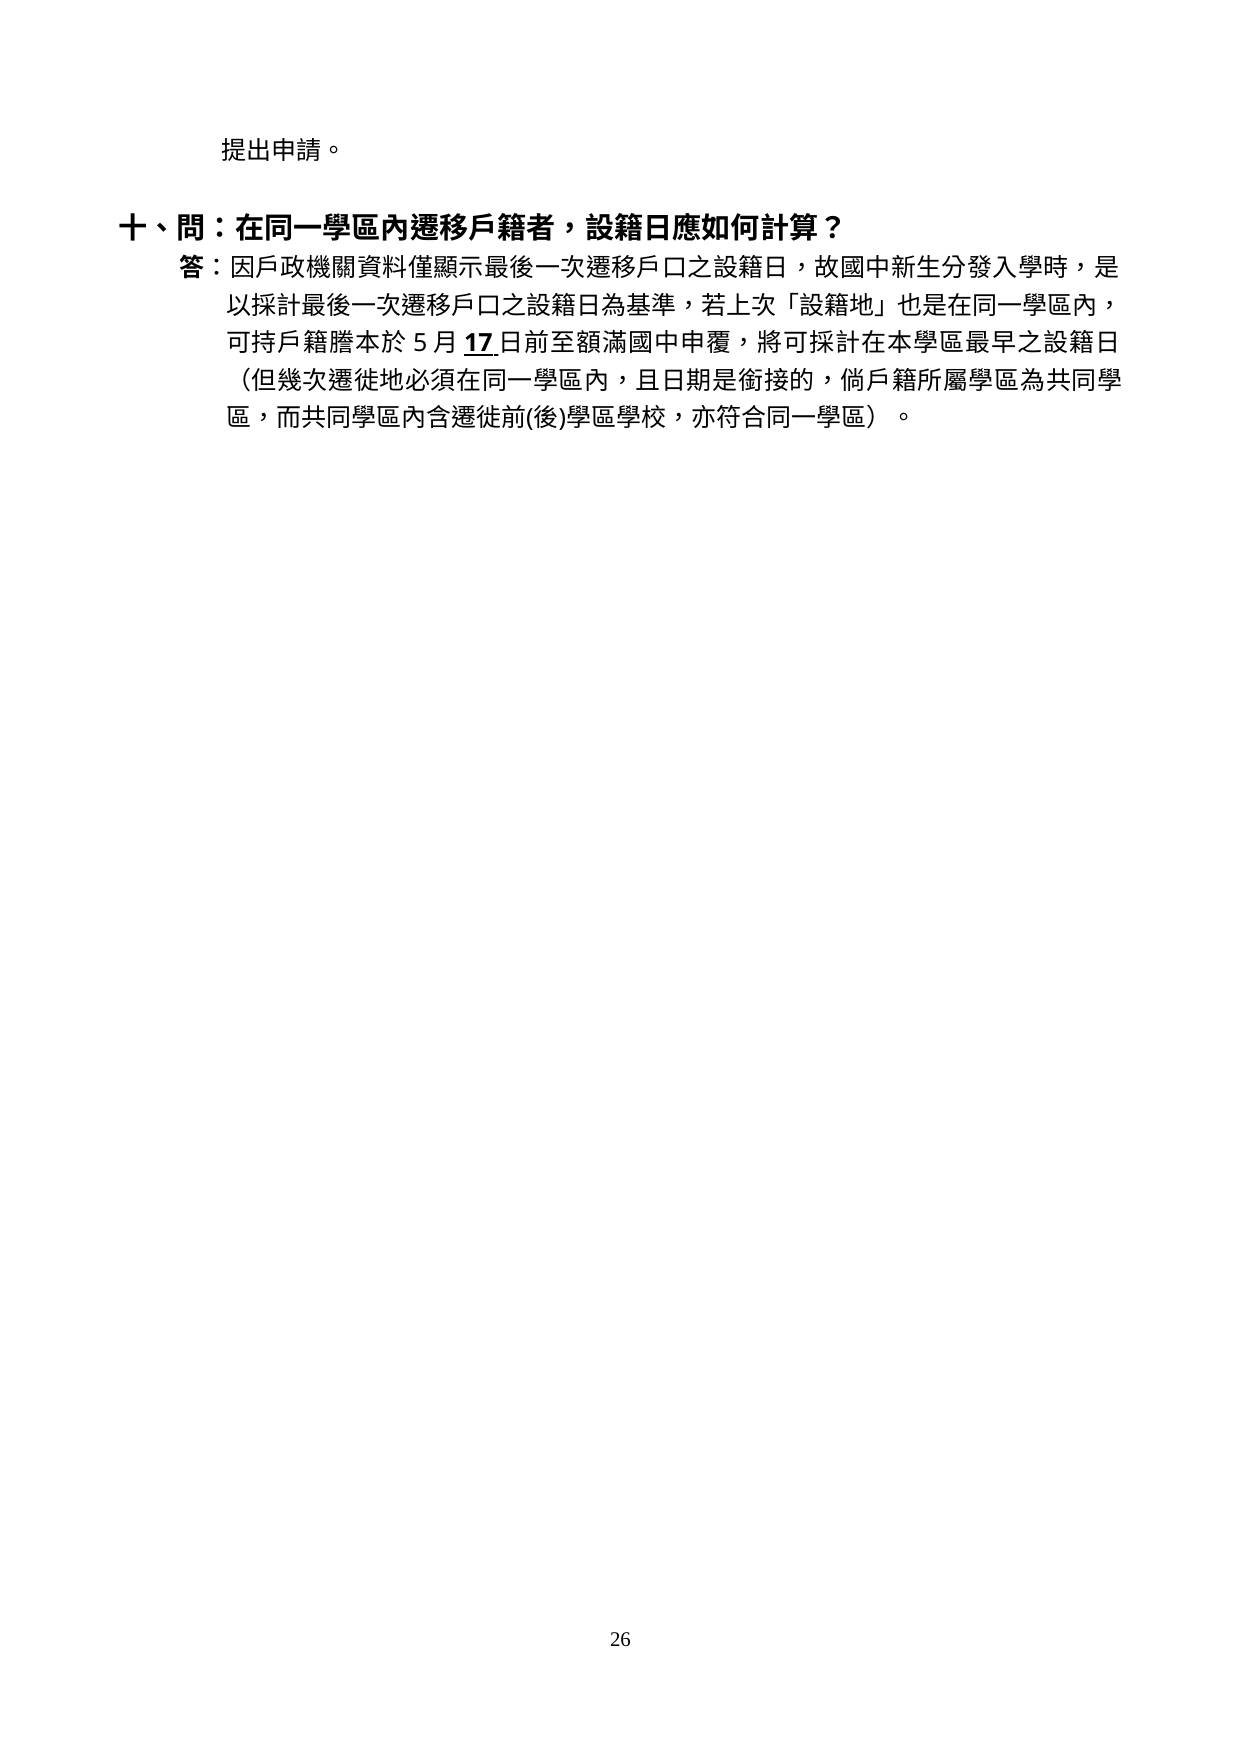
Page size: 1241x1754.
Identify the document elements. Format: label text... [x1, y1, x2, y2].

text 十、問：在同一學區內遷移戶籍者，設籍日應如何計算？ [118, 205, 1122, 247]
text 提出申請。 [118, 130, 1122, 167]
text 答：因戶政機關資料僅顯示最後一次遷移戶口之設籍日，故國中新生分發入學時，是以採計最後一次遷移戶口之設籍日為基準，若上次「設籍地」也是在同一學區內，可持戶籍謄本於5月17日前至額滿國中申覆，將可採計在本學區最早之設籍日（但幾次遷徙地必須在同一學區內，且日期是銜接的，倘戶籍所屬學區為共同學區，而共同學區內含遷徙前(後)學區學校，亦符合同一學區）。 [179, 247, 1122, 434]
